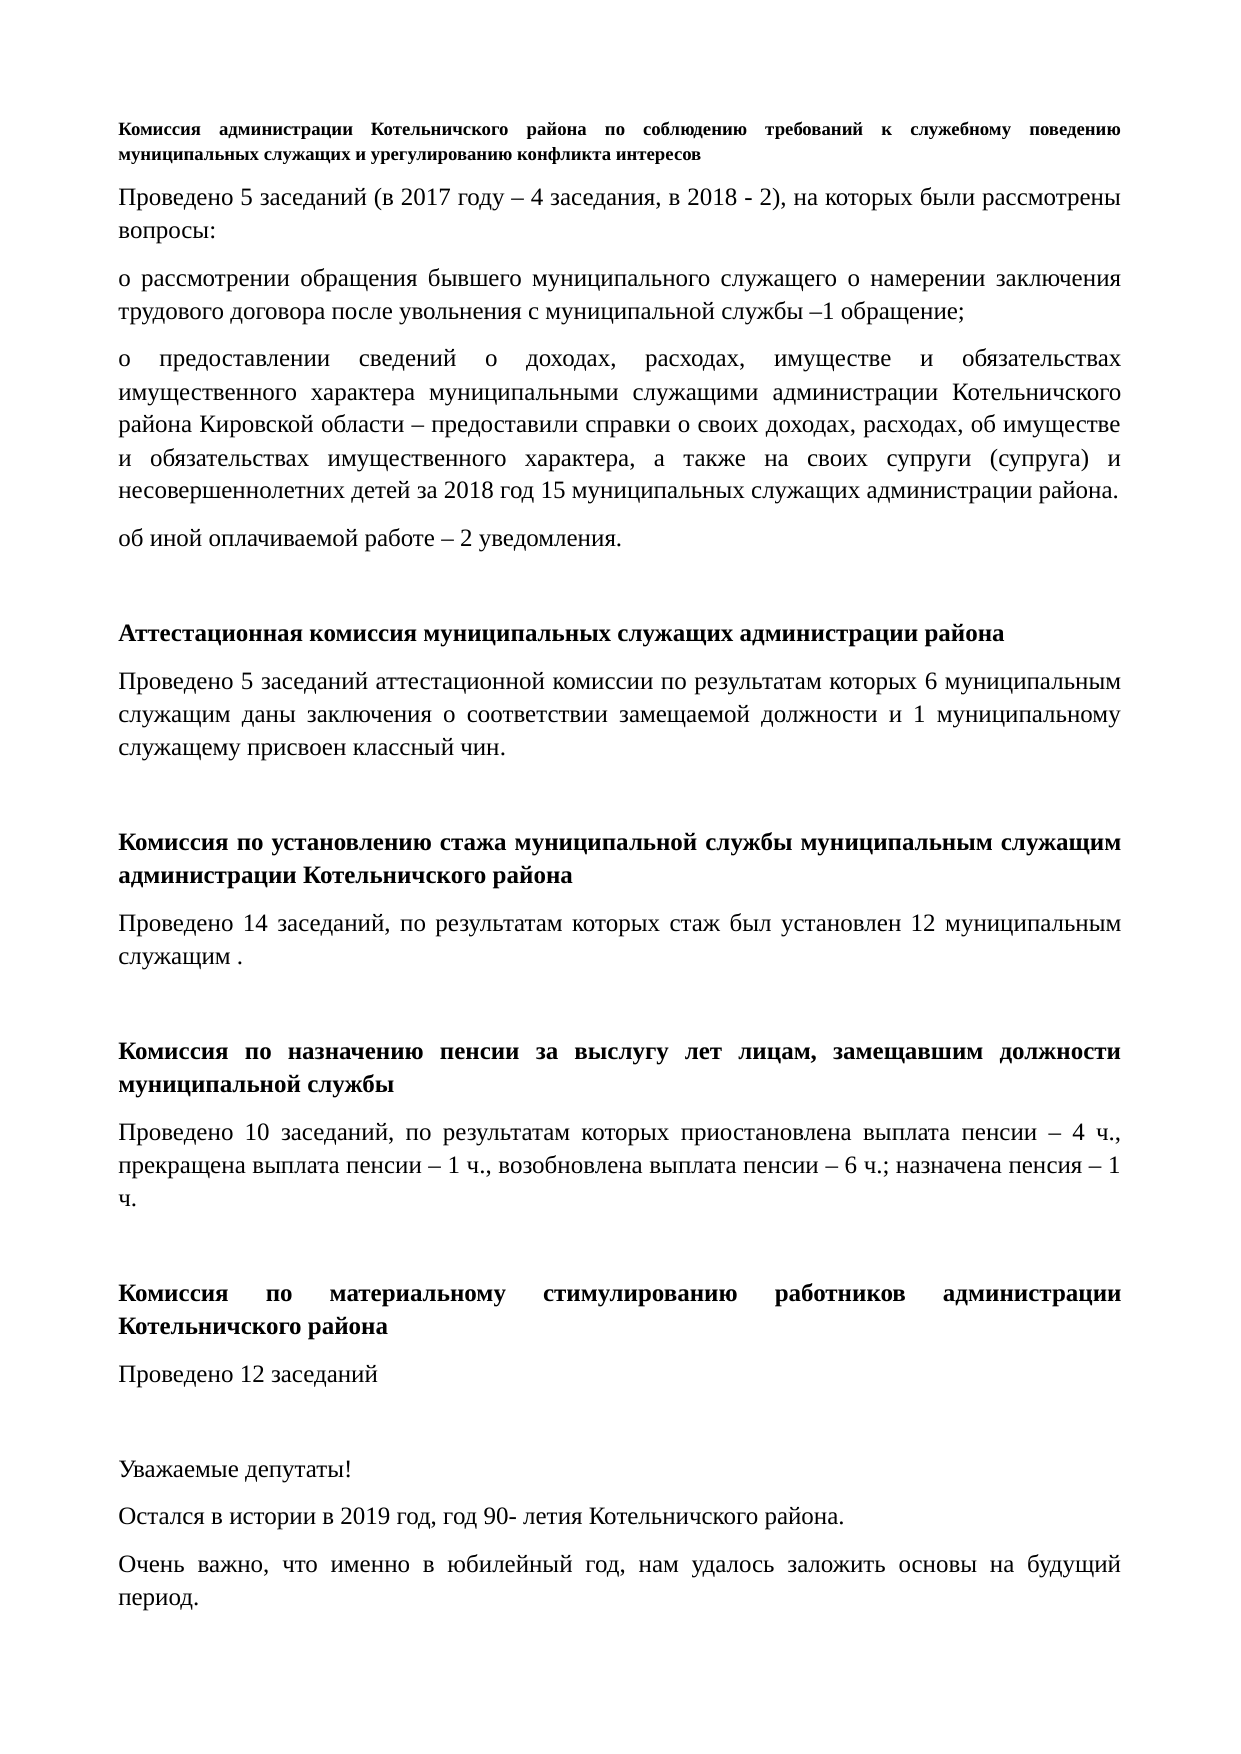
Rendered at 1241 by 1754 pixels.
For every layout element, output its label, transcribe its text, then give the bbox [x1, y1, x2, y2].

text Проведено 10 заседаний, по результатам которых приостановлена выплата пенсии – 4 ч., прекращена выплата пенсии – 1 ч., возобновлена выплата пенсии – 6 ч.; назначена пенсия – 1 ч. [118, 1117, 1122, 1212]
text Комиссия по назначению пенсии за выслугу лет лицам, замещавшим должности муниципальной службы [118, 1036, 1122, 1098]
text Комиссия по установлению стажа муниципальной службы муниципальным служащим администрации Котельничского района [118, 827, 1122, 889]
text об иной оплачиваемой работе – 2 уведомления. [118, 523, 1122, 552]
text Комиссия по материальному стимулированию работников администрации Котельничского района [118, 1278, 1122, 1340]
text Проведено 14 заседаний, по результатам которых стаж был установлен 12 муниципальным служащим . [118, 908, 1122, 970]
text Аттестационная комиссия муниципальных служащих администрации района [118, 618, 1122, 647]
text о рассмотрении обращения бывшего муниципального служащего о намерении заключения трудового договора после увольнения с муниципальной службы –1 обращение; [118, 263, 1122, 325]
text Остался в истории в 2019 год, год 90- летия Котельничского района. [118, 1501, 1122, 1530]
text Проведено 5 заседаний (в 2017 году – 4 заседания, в 2018 - 2), на которых были рассмотрены вопросы: [118, 182, 1122, 244]
text о предоставлении сведений о доходах, расходах, имуществе и обязательствах имущественного характера муниципальными служащими администрации Котельничского района Кировской области – предоставили справки о своих доходах, расходах, об имуществе и обязательствах имущественного характера, а также на своих супруги (супруга) и несовершеннолетних детей за 2018 год 15 муниципальных служащих администрации района. [118, 343, 1122, 504]
text Проведено 12 заседаний [118, 1359, 1122, 1387]
text Комиссия администрации Котельничского района по соблюдению требований к служебному поведению муниципальных служащих и урегулированию конфликта интересов [118, 118, 1122, 164]
text Уважаемые депутаты! [118, 1454, 1122, 1483]
text Проведено 5 заседаний аттестационной комиссии по результатам которых 6 муниципальным служащим даны заключения о соответствии замещаемой должности и 1 муниципальному служащему присвоен классный чин. [118, 666, 1122, 761]
text Очень важно, что именно в юбилейный год, нам удалось заложить основы на будущий период. [118, 1549, 1122, 1611]
